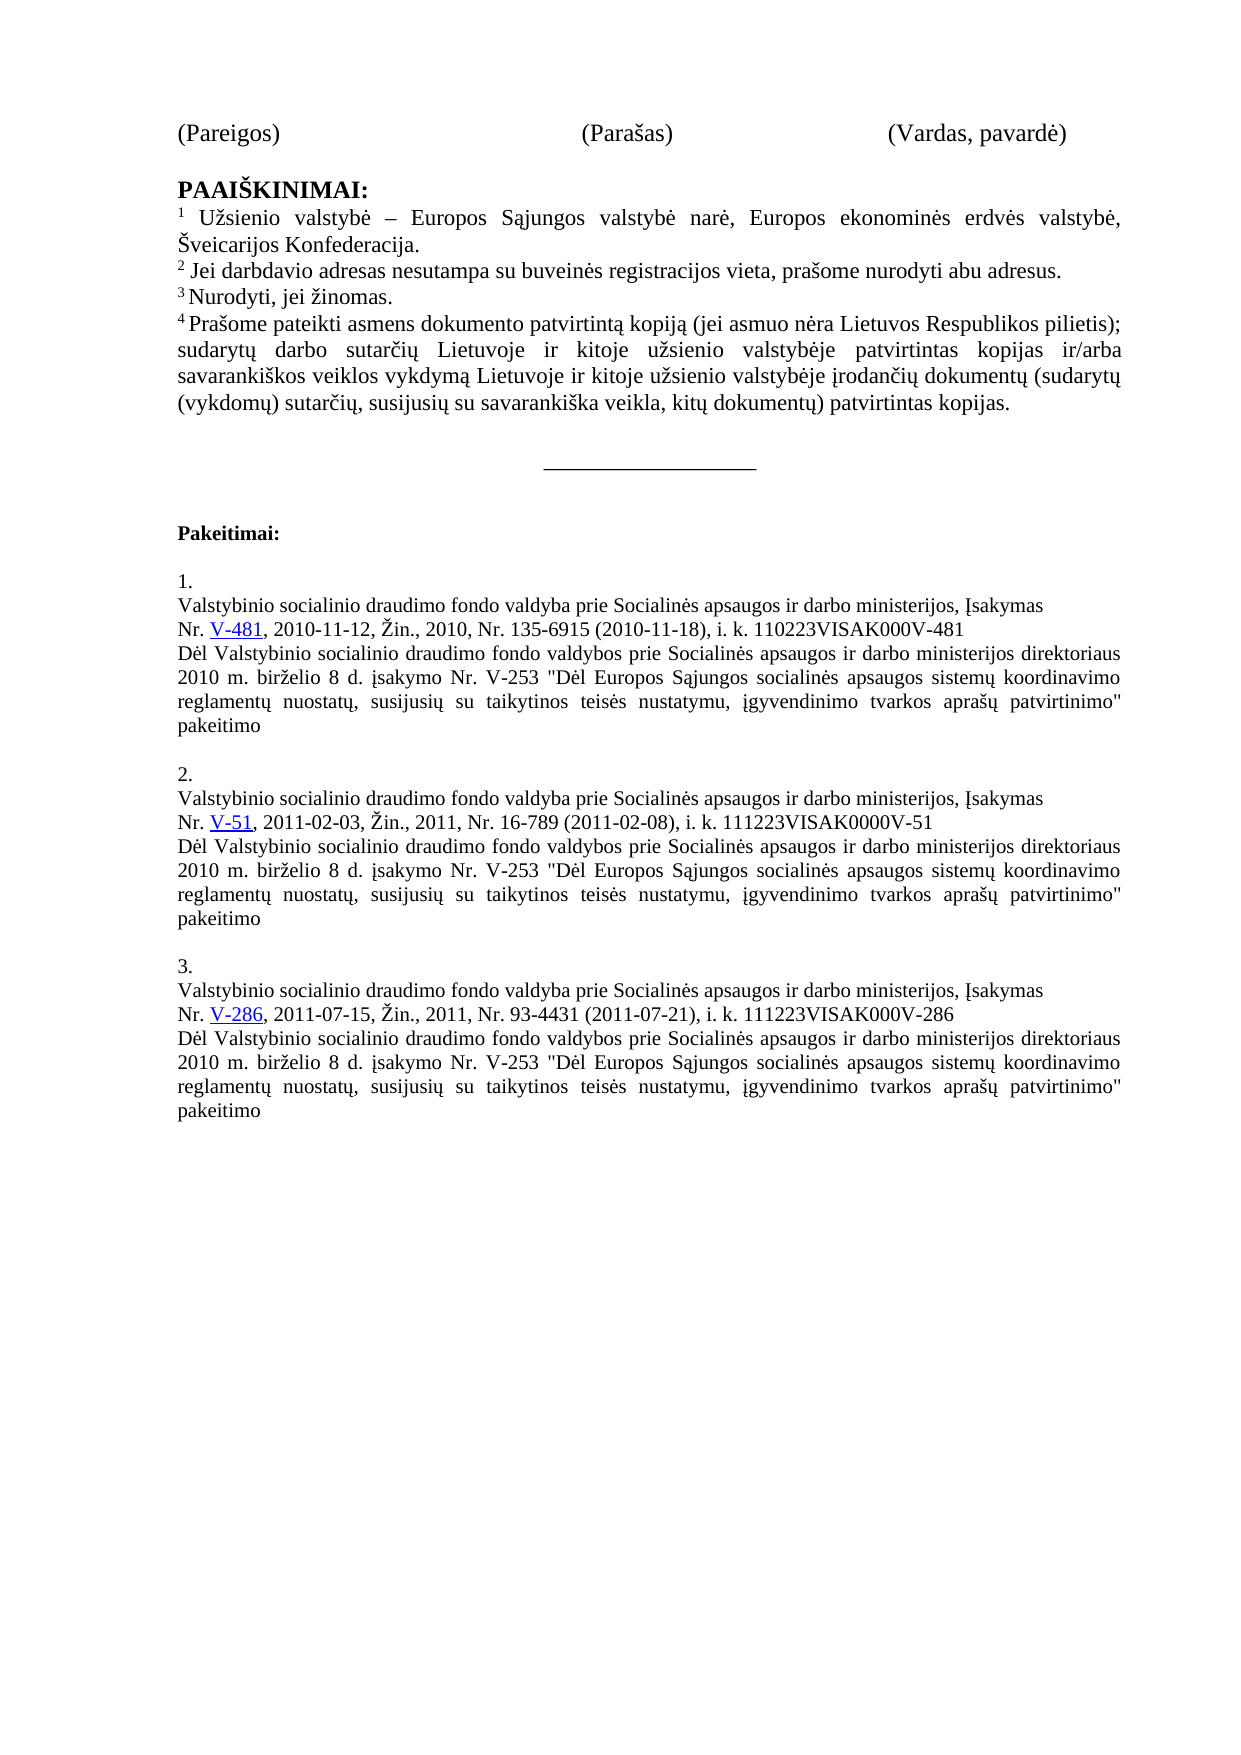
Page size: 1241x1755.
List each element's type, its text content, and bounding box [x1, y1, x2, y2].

text 1. [177, 569, 1122, 593]
text Valstybinio socialinio draudimo fondo valdyba prie Socialinės apsaugos ir darbo ministerijos, Įsakymas [177, 593, 1122, 617]
text Dėl Valstybinio socialinio draudimo fondo valdybos prie Socialinės apsaugos ir darbo ministerijos direktoriaus 2010 m. birželio 8 d. įsakymo Nr. V-253 "Dėl Europos Sąjungos socialinės apsaugos sistemų koordinavimo reglamentų nuostatų, susijusių su taikytinos teisės nustatymu, įgyvendinimo tvarkos aprašų patvirtinimo" pakeitimo [177, 1026, 1122, 1122]
text Nr. V-286, 2011-07-15, Žin., 2011, Nr. 93-4431 (2011-07-21), i. k. 111223VISAK000V-286 [177, 1002, 1122, 1026]
text Nr. V-481, 2010-11-12, Žin., 2010, Nr. 135-6915 (2010-11-18), i. k. 110223VISAK000V-481 [177, 617, 1122, 641]
text 3. [177, 954, 1122, 978]
text Dėl Valstybinio socialinio draudimo fondo valdybos prie Socialinės apsaugos ir darbo ministerijos direktoriaus 2010 m. birželio 8 d. įsakymo Nr. V-253 "Dėl Europos Sąjungos socialinės apsaugos sistemų koordinavimo reglamentų nuostatų, susijusių su taikytinos teisės nustatymu, įgyvendinimo tvarkos aprašų patvirtinimo" pakeitimo [177, 641, 1122, 737]
text 4 Prašome pateikti asmens dokumento patvirtintą kopiją (jei asmuo nėra Lietuvos Respublikos pilietis); sudarytų darbo sutarčių Lietuvoje ir kitoje užsienio valstybėje patvirtintas kopijas ir/arba savarankiškos veiklos vykdymą Lietuvoje ir kitoje užsienio valstybėje įrodančių dokumentų (sudarytų (vykdomų) sutarčių, susijusių su savarankiška veikla, kitų dokumentų) patvirtintas kopijas. [177, 310, 1122, 415]
text Dėl Valstybinio socialinio draudimo fondo valdybos prie Socialinės apsaugos ir darbo ministerijos direktoriaus 2010 m. birželio 8 d. įsakymo Nr. V-253 "Dėl Europos Sąjungos socialinės apsaugos sistemų koordinavimo reglamentų nuostatų, susijusių su taikytinos teisės nustatymu, įgyvendinimo tvarkos aprašų patvirtinimo" pakeitimo [177, 834, 1122, 930]
text Nr. V-51, 2011-02-03, Žin., 2011, Nr. 16-789 (2011-02-08), i. k. 111223VISAK0000V-51 [177, 809, 1122, 834]
text 3 Nurodyti, jei žinomas. [177, 283, 1122, 310]
text (Pareigos) (Parašas) (Vardas, pavardė) [177, 118, 1122, 147]
text Paaiškinimai: [177, 176, 1122, 204]
text Valstybinio socialinio draudimo fondo valdyba prie Socialinės apsaugos ir darbo ministerijos, Įsakymas [177, 978, 1122, 1002]
text _________________ [177, 444, 1122, 473]
text 2. [177, 761, 1122, 786]
text 2 Jei darbdavio adresas nesutampa su buveinės registracijos vieta, prašome nurodyti abu adresus. [177, 257, 1122, 283]
text Valstybinio socialinio draudimo fondo valdyba prie Socialinės apsaugos ir darbo ministerijos, Įsakymas [177, 786, 1122, 809]
text Pakeitimai: [177, 521, 1122, 545]
text 1 Užsienio valstybė – Europos Sąjungos valstybė narė, Europos ekonominės erdvės valstybė, Šveicarijos Konfederacija. [177, 204, 1122, 257]
